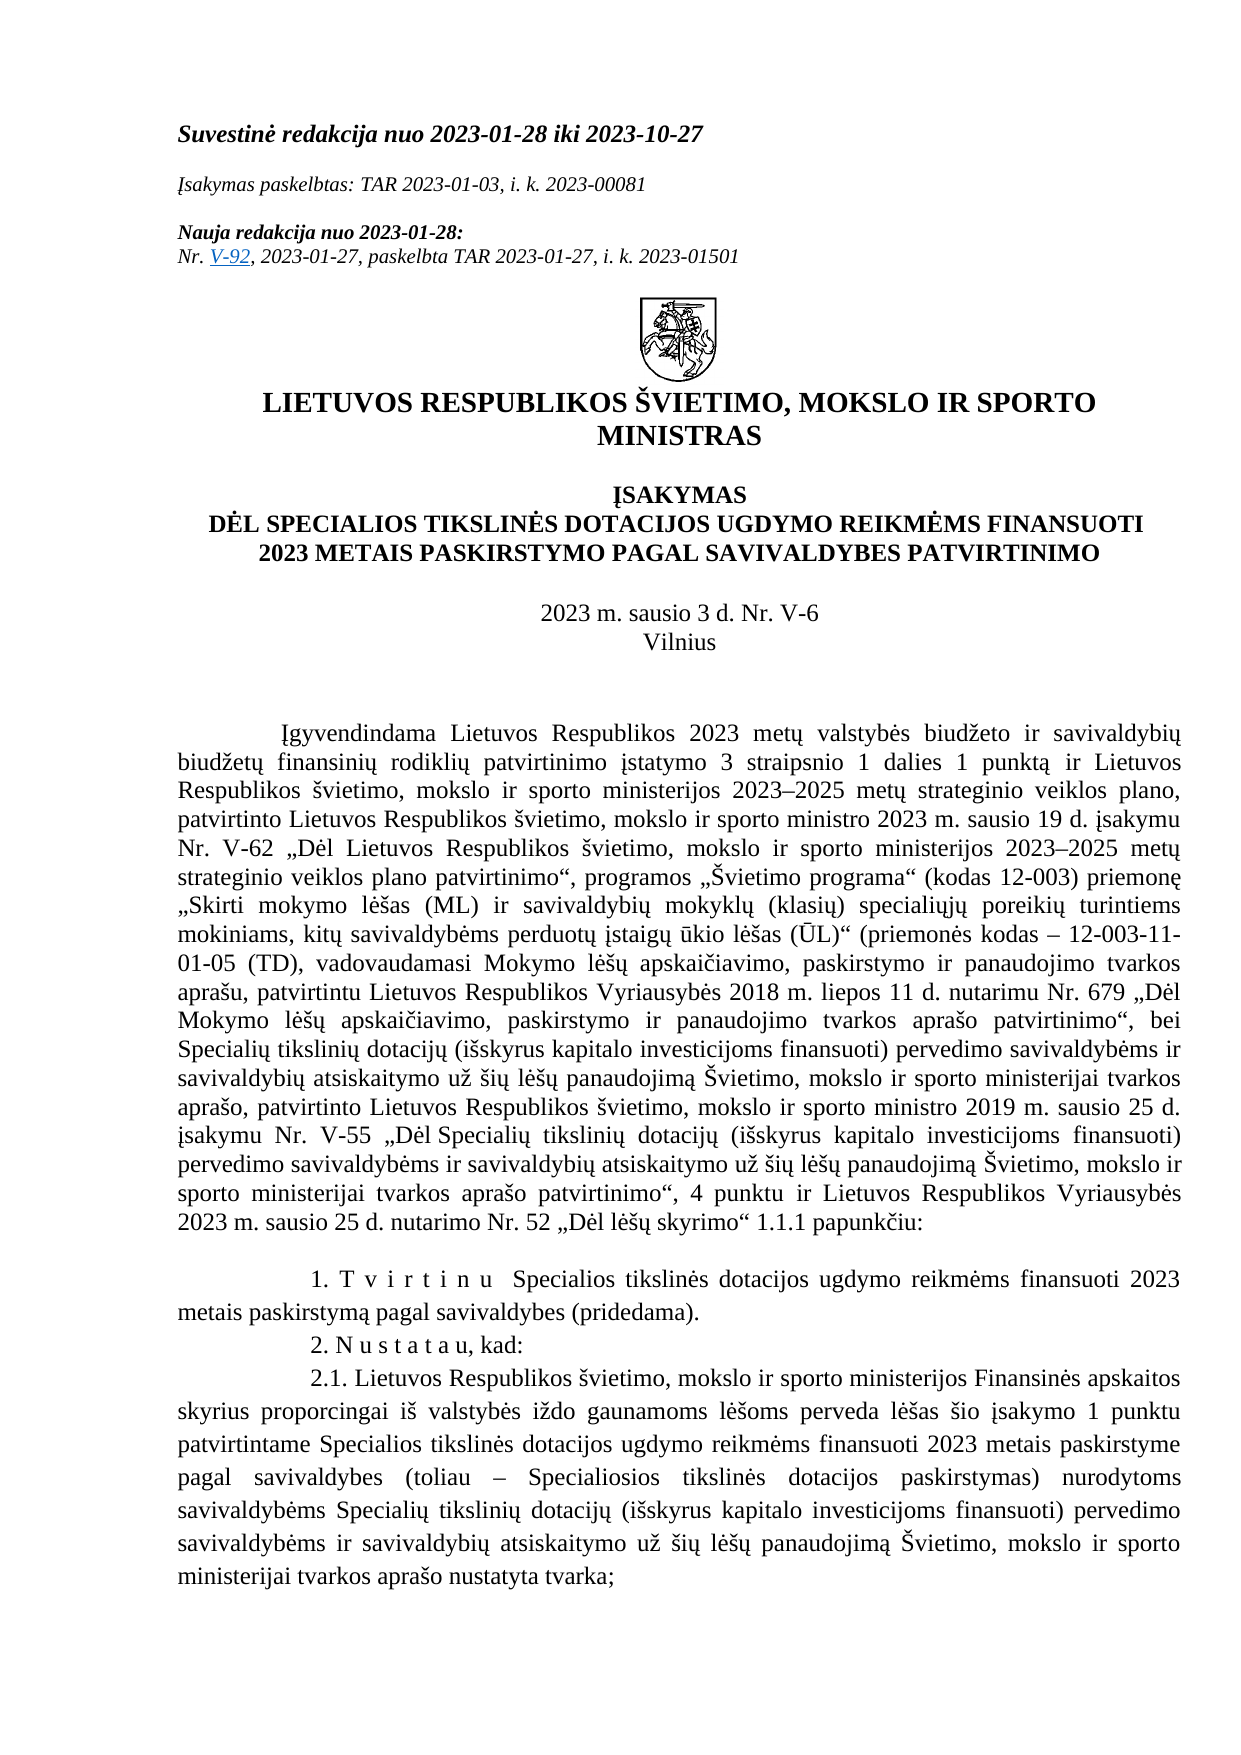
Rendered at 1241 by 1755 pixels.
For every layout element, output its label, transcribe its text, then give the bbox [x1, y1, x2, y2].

text DĖL SPECIALIOS TIKSLINĖS DOTACIJOS UGDYMO REIKMĖMS FINANSUOTI [177, 509, 1182, 538]
text ĮSAKYMAS [177, 481, 1182, 509]
text Suvestinė redakcija nuo 2023-01-28 iki 2023-10-27 [177, 119, 1182, 147]
text 2023 METAIS PASKIRSTYMO PAGAL SAVIVALDYBES PATVIRTINIMO [177, 538, 1182, 567]
text 2. N u s t a t a u, kad: [177, 1330, 1182, 1359]
text 2.1. Lietuvos Respublikos švietimo, mokslo ir sporto ministerijos Finansinės apskaitos skyrius proporcingai iš valstybės iždo gaunamoms lėšoms perveda lėšas šio įsakymo 1 punktu patvirtintame Specialios tikslinės dotacijos ugdymo reikmėms finansuoti 2023 metais paskirstyme pagal savivaldybes (toliau – Specialiosios tikslinės dotacijos paskirstymas) nurodytoms savivaldybėms Specialių tikslinių dotacijų (išskyrus kapitalo investicijoms finansuoti) pervedimo savivaldybėms ir savivaldybių atsiskaitymo už šių lėšų panaudojimą Švietimo, mokslo ir sporto ministerijai tvarkos aprašo nustatyta tvarka; [177, 1363, 1182, 1590]
text Nauja redakcija nuo 2023-01-28: [177, 220, 1182, 244]
text Įsakymas paskelbtas: TAR 2023-01-03, i. k. 2023-00081 [177, 172, 1182, 196]
text Vilnius [177, 627, 1182, 656]
text Įgyvendindama Lietuvos Respublikos 2023 metų valstybės biudžeto ir savivaldybių biudžetų finansinių rodiklių patvirtinimo įstatymo 3 straipsnio 1 dalies 1 punktą ir Lietuvos Respublikos švietimo, mokslo ir sporto ministerijos 2023–2025 metų strateginio veiklos plano, patvirtinto Lietuvos Respublikos švietimo, mokslo ir sporto ministro 2023 m. sausio 19 d. įsakymu Nr. V-62 „Dėl Lietuvos Respublikos švietimo, mokslo ir sporto ministerijos 2023–2025 metų strateginio veiklos plano patvirtinimo“, programos „Švietimo programa“ (kodas 12-003) priemonę „Skirti mokymo lėšas (ML) ir savivaldybių mokyklų (klasių) specialiųjų poreikių turintiems mokiniams, kitų savivaldybėms perduotų įstaigų ūkio lėšas (ŪL)“ (priemonės kodas – 12-003-11-01-05 (TD), vadovaudamasi Mokymo lėšų apskaičiavimo, paskirstymo ir panaudojimo tvarkos aprašu, patvirtintu Lietuvos Respublikos Vyriausybės 2018 m. liepos 11 d. nutarimu Nr. 679 „Dėl Mokymo lėšų apskaičiavimo, paskirstymo ir panaudojimo tvarkos aprašo patvirtinimo“, bei Specialių tikslinių dotacijų (išskyrus kapitalo investicijoms finansuoti) pervedimo savivaldybėms ir savivaldybių atsiskaitymo už šių lėšų panaudojimą Švietimo, mokslo ir sporto ministerijai tvarkos aprašo, patvirtinto Lietuvos Respublikos švietimo, mokslo ir sporto ministro 2019 m. sausio 25 d. įsakymu Nr. V-55 „Dėl Specialių tikslinių dotacijų (išskyrus kapitalo investicijoms finansuoti) pervedimo savivaldybėms ir savivaldybių atsiskaitymo už šių lėšų panaudojimą Švietimo, mokslo ir sporto ministerijai tvarkos aprašo patvirtinimo“, 4 punktu ir Lietuvos Respublikos Vyriausybės 2023 m. sausio 25 d. nutarimo Nr. 52 „Dėl lėšų skyrimo“ 1.1.1 papunkčiu: [177, 718, 1182, 1235]
text LIETUVOS RESPUBLIKOS ŠVIETIMO, MOKSLO IR SPORTO MINISTRAS [177, 385, 1182, 452]
text 1. T v i r t i n u Specialios tikslinės dotacijos ugdymo reikmėms finansuoti 2023 metais paskirstymą pagal savivaldybes (pridedama). [177, 1264, 1182, 1326]
text 2023 m. sausio 3 d. Nr. V-6 [177, 598, 1182, 627]
text Nr. V-92, 2023-01-27, paskelbta TAR 2023-01-27, i. k. 2023-01501 [177, 244, 1182, 268]
